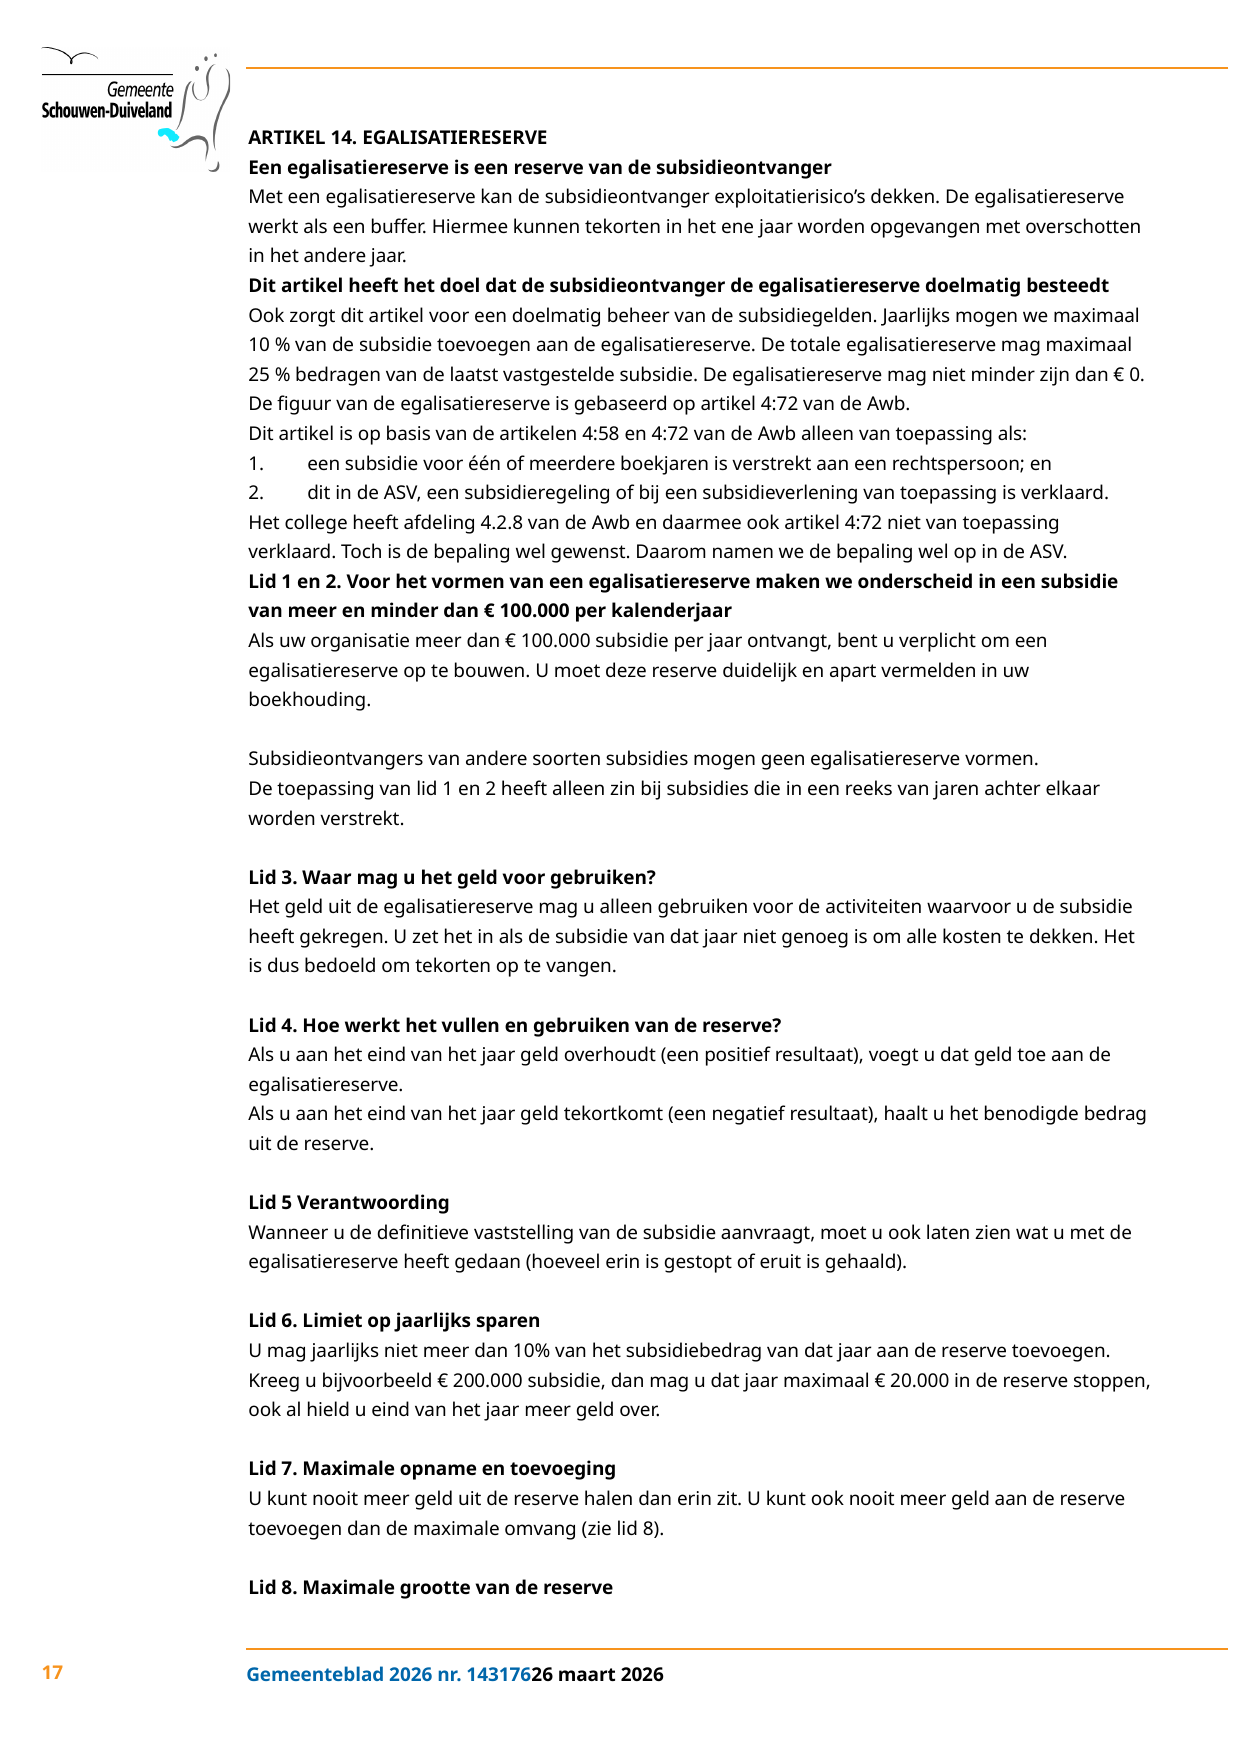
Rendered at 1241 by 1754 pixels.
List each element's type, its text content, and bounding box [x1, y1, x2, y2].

text Lid 8. Maximale grootte van de reserve [248, 1574, 1152, 1600]
text Als u aan het eind van het jaar geld tekortkomt (een negatief resultaat), haalt u het benodigde bedrag uit de reserve. [248, 1101, 1152, 1156]
list dit in de ASV, een subsidieregeling of bij een subsidieverlening van toepassing is verklaard. [248, 479, 1152, 505]
text Lid 7. Maximale opname en toevoeging [248, 1456, 1152, 1481]
text U kunt nooit meer geld uit de reserve halen dan erin zit. U kunt ook nooit meer geld aan de reserve toevoegen dan de maximale omvang (zie lid 8). [248, 1485, 1152, 1541]
text Dit artikel is op basis van de artikelen 4:58 en 4:72 van de Awb alleen van toepassing als: [248, 420, 1152, 446]
text Wanneer u de definitieve vaststelling van de subsidie aanvraagt, moet u ook laten zien wat u met de egalisatiereserve heeft gedaan (hoeveel erin is gestopt of eruit is gehaald). [248, 1219, 1152, 1274]
text Lid 1 en 2. Voor het vormen van een egalisatiereserve maken we onderscheid in een subsidie van meer en minder dan € 100.000 per kalenderjaar [248, 568, 1152, 623]
text Ook zorgt dit artikel voor een doelmatig beheer van de subsidiegelden. Jaarlijks mogen we maximaal 10 % van de subsidie toevoegen aan de egalisatiereserve. De totale egalisatiereserve mag maximaal 25 % bedragen van de laatst vastgestelde subsidie. De egalisatiereserve mag niet minder zijn dan € 0. De figuur van de egalisatiereserve is gebaseerd op artikel 4:72 van de Awb. [248, 302, 1152, 416]
text Het geld uit de egalisatiereserve mag u alleen gebruiken voor de activiteiten waarvoor u de subsidie heeft gekregen. U zet het in als de subsidie van dat jaar niet genoeg is om alle kosten te dekken. Het is dus bedoeld om tekorten op te vangen. [248, 893, 1152, 978]
text U mag jaarlijks niet meer dan 10% van het subsidiebedrag van dat jaar aan de reserve toevoegen. Kreeg u bijvoorbeeld € 200.000 subsidie, dan mag u dat jaar maximaal € 20.000 in de reserve stoppen, ook al hield u eind van het jaar meer geld over. [248, 1337, 1152, 1422]
text Lid 3. Waar mag u het geld voor gebruiken? [248, 864, 1152, 890]
text Dit artikel heeft het doel dat de subsidieontvanger de egalisatiereserve doelmatig besteedt [248, 272, 1152, 298]
text Lid 6. Limiet op jaarlijks sparen [248, 1308, 1152, 1333]
text De toepassing van lid 1 en 2 heeft alleen zin bij subsidies die in een reeks van jaren achter elkaar worden verstrekt. [248, 775, 1152, 831]
list een subsidie voor één of meerdere boekjaren is verstrekt aan een rechtspersoon; en [248, 450, 1152, 476]
text Subsidieontvangers van andere soorten subsidies mogen geen egalisatiereserve vormen. [248, 746, 1152, 771]
text Lid 5 Verantwoording [248, 1189, 1152, 1215]
text Als uw organisatie meer dan € 100.000 subsidie per jaar ontvangt, bent u verplicht om een egalisatiereserve op te bouwen. U moet deze reserve duidelijk en apart vermelden in uw boekhouding. [248, 627, 1152, 712]
picture [41, 47, 231, 172]
text Een egalisatiereserve is een reserve van de subsidieontvanger [248, 154, 1152, 180]
text Als u aan het eind van het jaar geld overhoudt (een positief resultaat), voegt u dat geld toe aan de egalisatiereserve. [248, 1041, 1152, 1097]
text Lid 4. Hoe werkt het vullen en gebruiken van de reserve? [248, 1012, 1152, 1038]
text Met een egalisatiereserve kan de subsidieontvanger exploitatierisico’s dekken. De egalisatiereserve werkt als een buffer. Hiermee kunnen tekorten in het ene jaar worden opgevangen met overschotten in het andere jaar. [248, 183, 1152, 268]
text ARTIKEL 14. EGALISATIERESERVE [248, 124, 1152, 150]
text Het college heeft afdeling 4.2.8 van de Awb en daarmee ook artikel 4:72 niet van toepassing verklaard. Toch is de bepaling wel gewenst. Daarom namen we de bepaling wel op in de ASV. [248, 509, 1152, 564]
